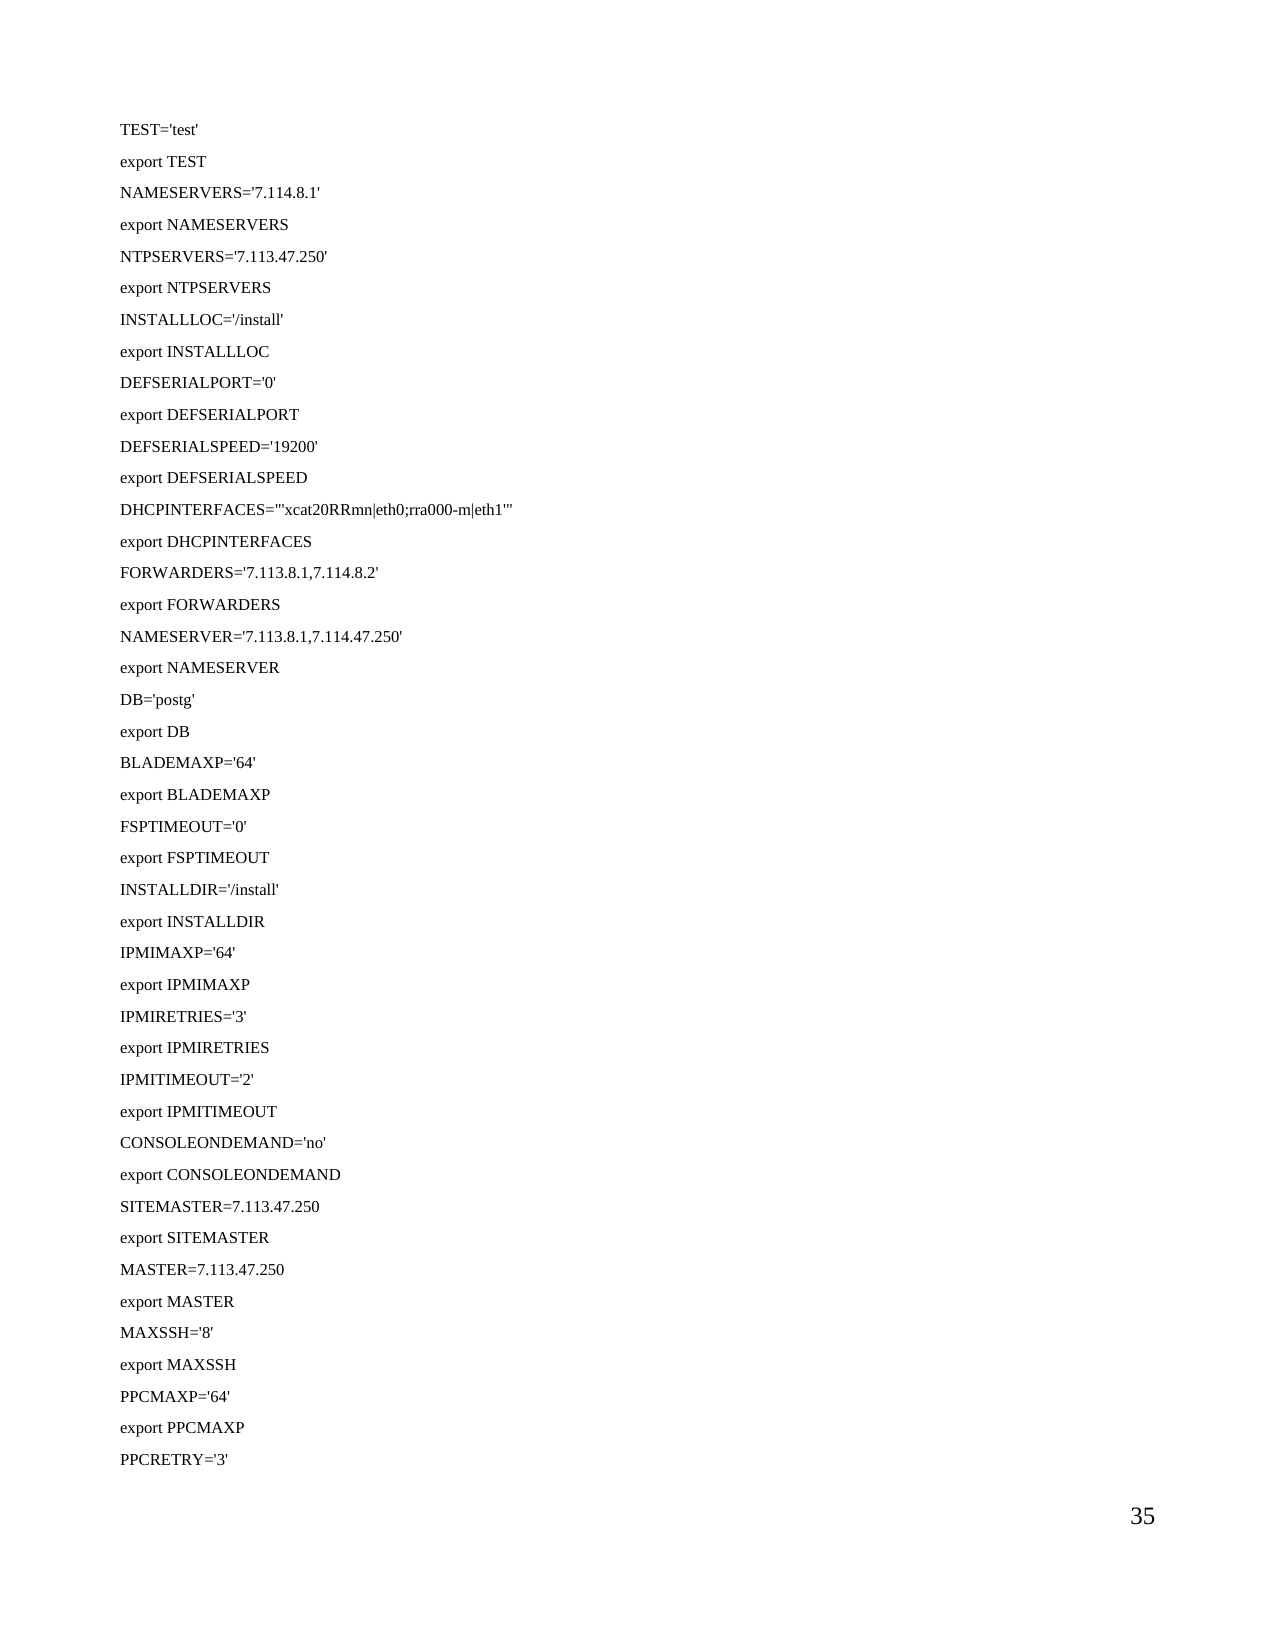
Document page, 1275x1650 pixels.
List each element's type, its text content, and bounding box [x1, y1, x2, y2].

text TEST='test' [120, 120, 1155, 139]
text DEFSERIALSPEED='19200' [120, 437, 1155, 456]
text IPMIMAXP='64' [120, 943, 1155, 962]
text export PPCMAXP [120, 1418, 1155, 1437]
text SITEMASTER=7.113.47.250 [120, 1197, 1155, 1216]
text FSPTIMEOUT='0' [120, 817, 1155, 836]
text PPCMAXP='64' [120, 1387, 1155, 1406]
text export NTPSERVERS [120, 278, 1155, 297]
text export IPMITIMEOUT [120, 1102, 1155, 1121]
text NAMESERVER='7.113.8.1,7.114.47.250' [120, 627, 1155, 646]
text export SITEMASTER [120, 1228, 1155, 1247]
text DEFSERIALPORT='0' [120, 373, 1155, 392]
text export MAXSSH [120, 1355, 1155, 1374]
text export IPMIRETRIES [120, 1038, 1155, 1057]
text IPMITIMEOUT='2' [120, 1070, 1155, 1089]
text CONSOLEONDEMAND='no' [120, 1133, 1155, 1152]
text export CONSOLEONDEMAND [120, 1165, 1155, 1184]
text export NAMESERVERS [120, 215, 1155, 234]
text export INSTALLDIR [120, 912, 1155, 931]
text export DHCPINTERFACES [120, 532, 1155, 551]
text export DB [120, 722, 1155, 741]
text INSTALLDIR='/install' [120, 880, 1155, 899]
text export FORWARDERS [120, 595, 1155, 614]
text export NAMESERVER [120, 658, 1155, 677]
text DB='postg' [120, 690, 1155, 709]
text export FSPTIMEOUT [120, 848, 1155, 867]
text export MASTER [120, 1292, 1155, 1311]
text export DEFSERIALSPEED [120, 468, 1155, 487]
text BLADEMAXP='64' [120, 753, 1155, 772]
text INSTALLLOC='/install' [120, 310, 1155, 329]
text export DEFSERIALPORT [120, 405, 1155, 424]
text MASTER=7.113.47.250 [120, 1260, 1155, 1279]
text export IPMIMAXP [120, 975, 1155, 994]
text PPCRETRY='3' [120, 1450, 1155, 1469]
text FORWARDERS='7.113.8.1,7.114.8.2' [120, 563, 1155, 582]
text IPMIRETRIES='3' [120, 1007, 1155, 1026]
text DHCPINTERFACES="'xcat20RRmn|eth0;rra000-m|eth1'" [120, 500, 1155, 519]
text NAMESERVERS='7.114.8.1' [120, 183, 1155, 202]
text export TEST [120, 152, 1155, 171]
text MAXSSH='8' [120, 1323, 1155, 1342]
text export INSTALLLOC [120, 342, 1155, 361]
text NTPSERVERS='7.113.47.250' [120, 247, 1155, 266]
text export BLADEMAXP [120, 785, 1155, 804]
